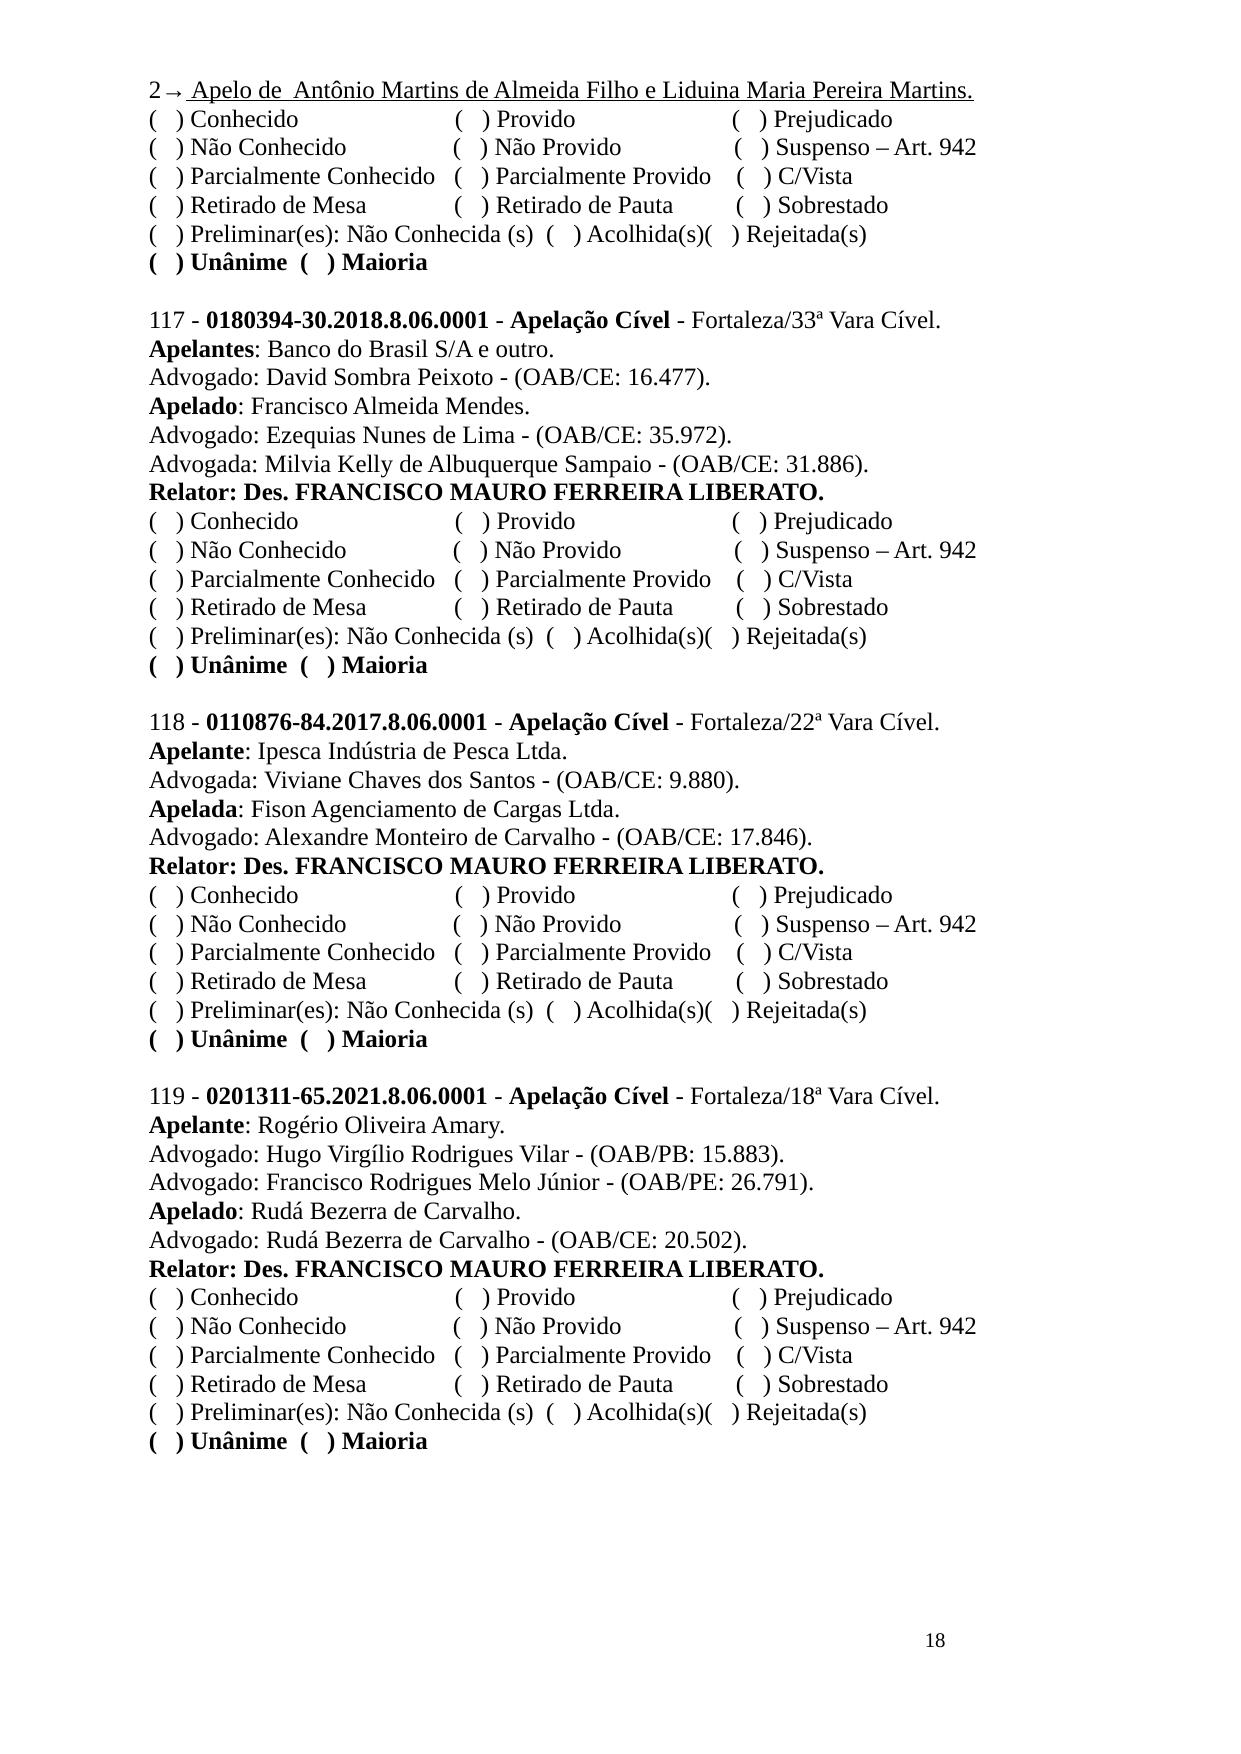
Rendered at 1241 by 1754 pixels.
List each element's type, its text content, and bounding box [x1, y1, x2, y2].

text 2→ Apelo de Antônio Martins de Almeida Filho e Liduina Maria Pereira Martins. [148, 75, 1158, 104]
text ( ) Preliminar(es): Não Conhecida (s) ( ) Acolhida(s)( ) Rejeitada(s) [148, 995, 1158, 1024]
text Advogada: Milvia Kelly de Albuquerque Sampaio - (OAB/CE: 31.886). [148, 449, 1141, 477]
text Relator: Des. FRANCISCO MAURO FERREIRA LIBERATO. [148, 477, 1141, 506]
text 117 - 0180394-30.2018.8.06.0001 - Apelação Cível - Fortaleza/33ª Vara Cível. [148, 305, 1141, 334]
text ( ) Unânime ( ) Maioria [148, 1426, 1158, 1455]
text ( ) Preliminar(es): Não Conhecida (s) ( ) Acolhida(s)( ) Rejeitada(s) [148, 1397, 1158, 1426]
text ( ) Não Conhecido ( ) Não Provido ( ) Suspenso – Art. 942 [148, 535, 1158, 564]
text ( ) Parcialmente Conhecido ( ) Parcialmente Provido ( ) C/Vista [148, 937, 1158, 966]
text Advogado: Francisco Rodrigues Melo Júnior - (OAB/PE: 26.791). [148, 1167, 1141, 1196]
text ( ) Não Conhecido ( ) Não Provido ( ) Suspenso – Art. 942 [148, 1311, 1158, 1340]
text Apelada: Fison Agenciamento de Cargas Ltda. [148, 794, 1141, 822]
text ( ) Conhecido ( ) Provido ( ) Prejudicado [148, 506, 1141, 535]
text Apelado: Rudá Bezerra de Carvalho. [148, 1196, 1141, 1225]
text ( ) Parcialmente Conhecido ( ) Parcialmente Provido ( ) C/Vista [148, 564, 1158, 592]
text ( ) Unânime ( ) Maioria [148, 650, 1158, 679]
text ( ) Retirado de Mesa ( ) Retirado de Pauta ( ) Sobrestado [148, 592, 1158, 621]
text ( ) Não Conhecido ( ) Não Provido ( ) Suspenso – Art. 942 [148, 909, 1158, 937]
text ( ) Conhecido ( ) Provido ( ) Prejudicado [148, 104, 1141, 132]
text ( ) Unânime ( ) Maioria [148, 247, 1158, 276]
text Relator: Des. FRANCISCO MAURO FERREIRA LIBERATO. [148, 851, 1141, 880]
text Advogada: Viviane Chaves dos Santos - (OAB/CE: 9.880). [148, 765, 1141, 794]
text ( ) Unânime ( ) Maioria [148, 1024, 1158, 1052]
text ( ) Preliminar(es): Não Conhecida (s) ( ) Acolhida(s)( ) Rejeitada(s) [148, 219, 1158, 247]
text Advogado: Ezequias Nunes de Lima - (OAB/CE: 35.972). [148, 420, 1141, 449]
text ( ) Conhecido ( ) Provido ( ) Prejudicado [148, 880, 1141, 909]
text ( ) Retirado de Mesa ( ) Retirado de Pauta ( ) Sobrestado [148, 1369, 1158, 1397]
text Relator: Des. FRANCISCO MAURO FERREIRA LIBERATO. [148, 1254, 1141, 1282]
text ( ) Retirado de Mesa ( ) Retirado de Pauta ( ) Sobrestado [148, 966, 1158, 995]
text Apelante: Ipesca Indústria de Pesca Ltda. [148, 736, 1141, 765]
text Advogado: David Sombra Peixoto - (OAB/CE: 16.477). [148, 362, 1141, 391]
text Apelantes: Banco do Brasil S/A e outro. [148, 334, 1141, 362]
text Advogado: Alexandre Monteiro de Carvalho - (OAB/CE: 17.846). [148, 822, 1141, 851]
text ( ) Parcialmente Conhecido ( ) Parcialmente Provido ( ) C/Vista [148, 161, 1158, 190]
text Apelado: Francisco Almeida Mendes. [148, 391, 1141, 420]
text ( ) Retirado de Mesa ( ) Retirado de Pauta ( ) Sobrestado [148, 190, 1158, 219]
text Advogado: Hugo Virgílio Rodrigues Vilar - (OAB/PB: 15.883). [148, 1139, 1141, 1167]
text ( ) Preliminar(es): Não Conhecida (s) ( ) Acolhida(s)( ) Rejeitada(s) [148, 621, 1158, 650]
text 119 - 0201311-65.2021.8.06.0001 - Apelação Cível - Fortaleza/18ª Vara Cível. [148, 1081, 1141, 1110]
text ( ) Parcialmente Conhecido ( ) Parcialmente Provido ( ) C/Vista [148, 1340, 1158, 1369]
text 118 - 0110876-84.2017.8.06.0001 - Apelação Cível - Fortaleza/22ª Vara Cível. [148, 707, 1141, 736]
text Advogado: Rudá Bezerra de Carvalho - (OAB/CE: 20.502). [148, 1225, 1141, 1254]
text ( ) Não Conhecido ( ) Não Provido ( ) Suspenso – Art. 942 [148, 132, 1158, 161]
text Apelante: Rogério Oliveira Amary. [148, 1110, 1141, 1139]
text ( ) Conhecido ( ) Provido ( ) Prejudicado [148, 1282, 1141, 1311]
